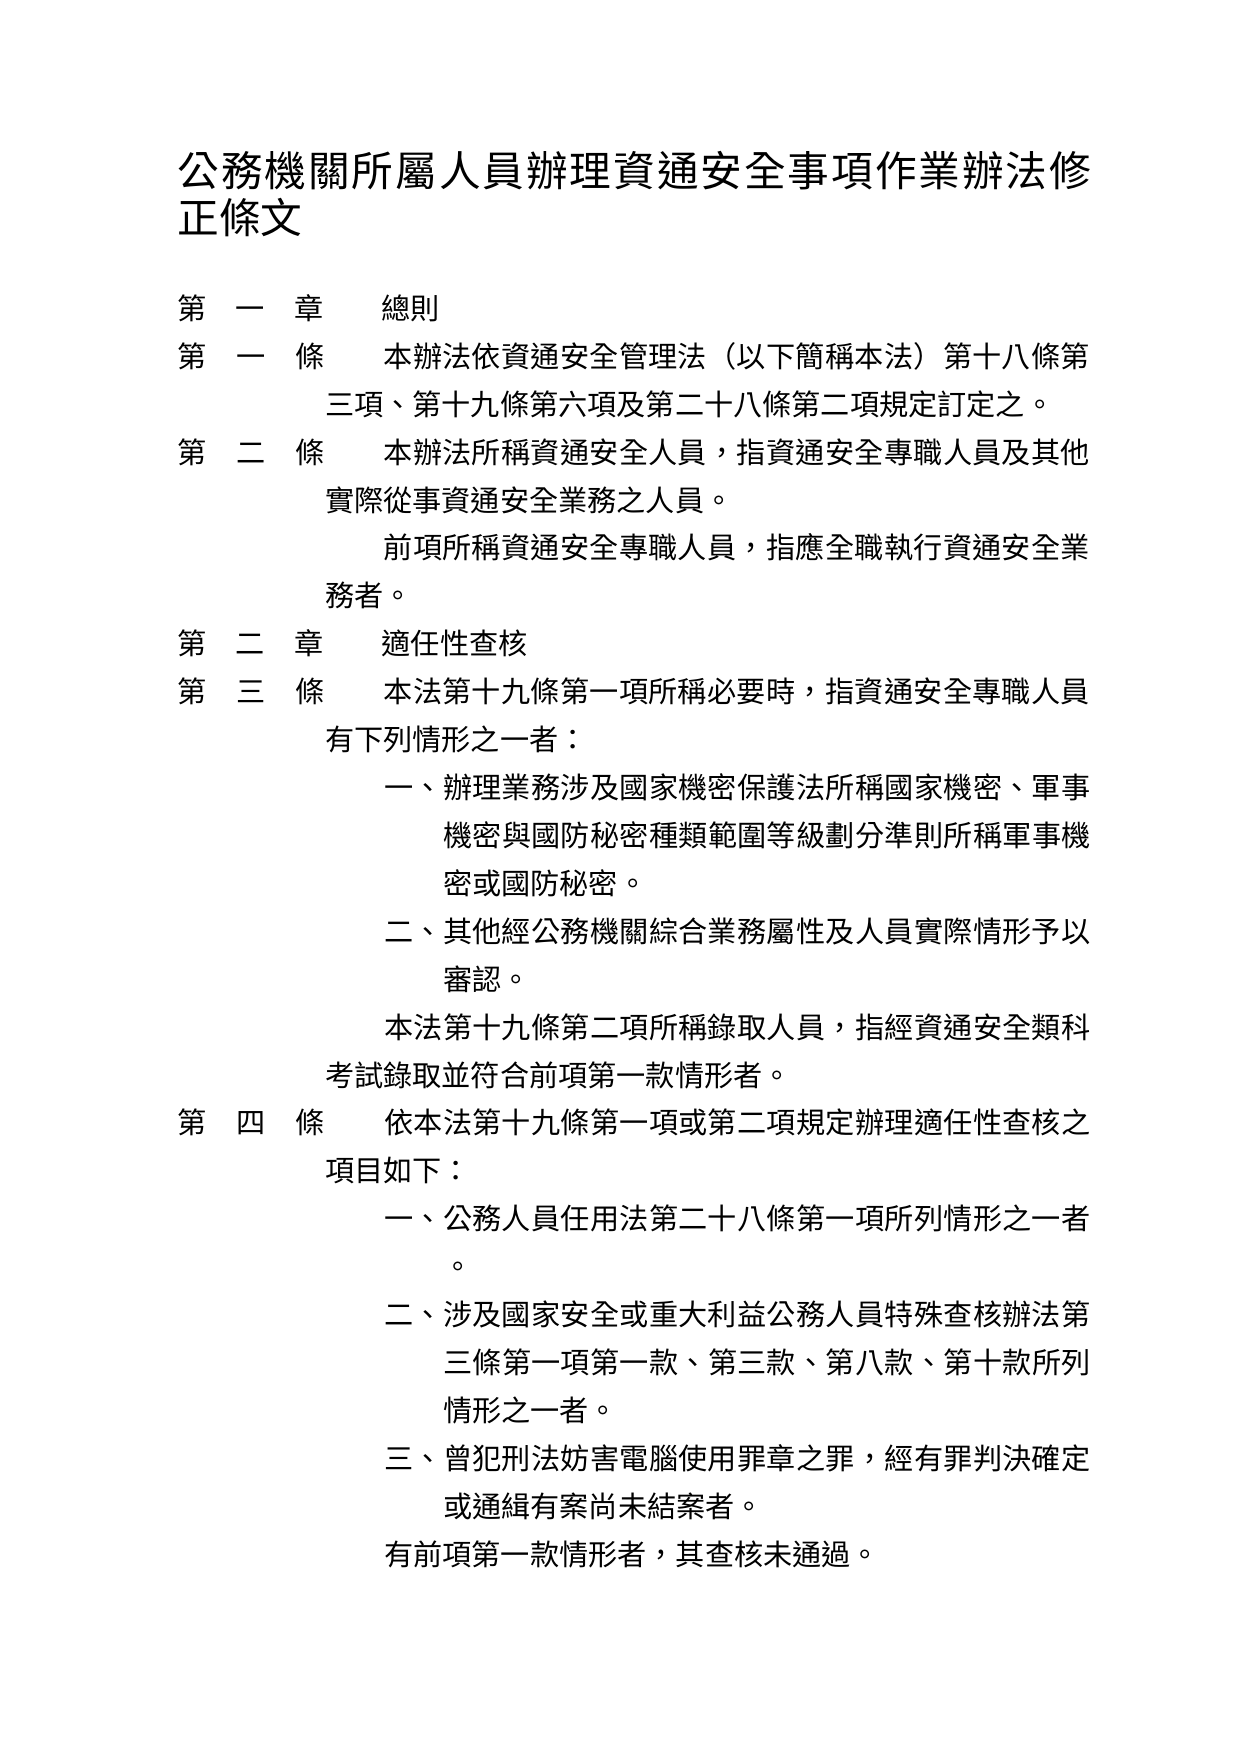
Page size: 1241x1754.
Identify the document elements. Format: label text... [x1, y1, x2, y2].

text 第 四 條 依本法第十九條第一項或第二項規定辦理適任性查核之項目如下： [177, 1096, 1092, 1191]
text 第 一 章 總則 [177, 281, 1092, 329]
text 第 二 條 本辦法所稱資通安全人員，指資通安全專職人員及其他實際從事資通安全業務之人員。 [177, 425, 1092, 521]
text 二、其他經公務機關綜合業務屬性及人員實際情形予以審認。 [384, 904, 1092, 1000]
text 一、辦理業務涉及國家機密保護法所稱國家機密、軍事機密與國防秘密種類範圍等級劃分準則所稱軍事機密或國防秘密。 [384, 760, 1092, 904]
text 二、涉及國家安全或重大利益公務人員特殊查核辦法第三條第一項第一款、第三款、第八款、第十款所列情形之一者。 [384, 1287, 1092, 1431]
text 公務機關所屬人員辦理資通安全事項作業辦法修正條文 [177, 148, 1092, 243]
text 一、公務人員任用法第二十八條第一項所列情形之一者。 [384, 1191, 1092, 1287]
text 第 三 條 本法第十九條第一項所稱必要時，指資通安全專職人員有下列情形之一者： [177, 664, 1092, 760]
text 有前項第一款情形者，其查核未通過。 [325, 1527, 1092, 1575]
text 前項所稱資通安全專職人員，指應全職執行資通安全業務者。 [177, 521, 1092, 616]
text 第 二 章 適任性查核 [177, 616, 1092, 664]
text 本法第十九條第二項所稱錄取人員，指經資通安全類科考試錄取並符合前項第一款情形者。 [325, 1000, 1092, 1096]
text 第 一 條 本辦法依資通安全管理法（以下簡稱本法）第十八條第三項、第十九條第六項及第二十八條第二項規定訂定之。 [177, 329, 1092, 425]
text 三、曾犯刑法妨害電腦使用罪章之罪，經有罪判決確定或通緝有案尚未結案者。 [384, 1431, 1092, 1527]
